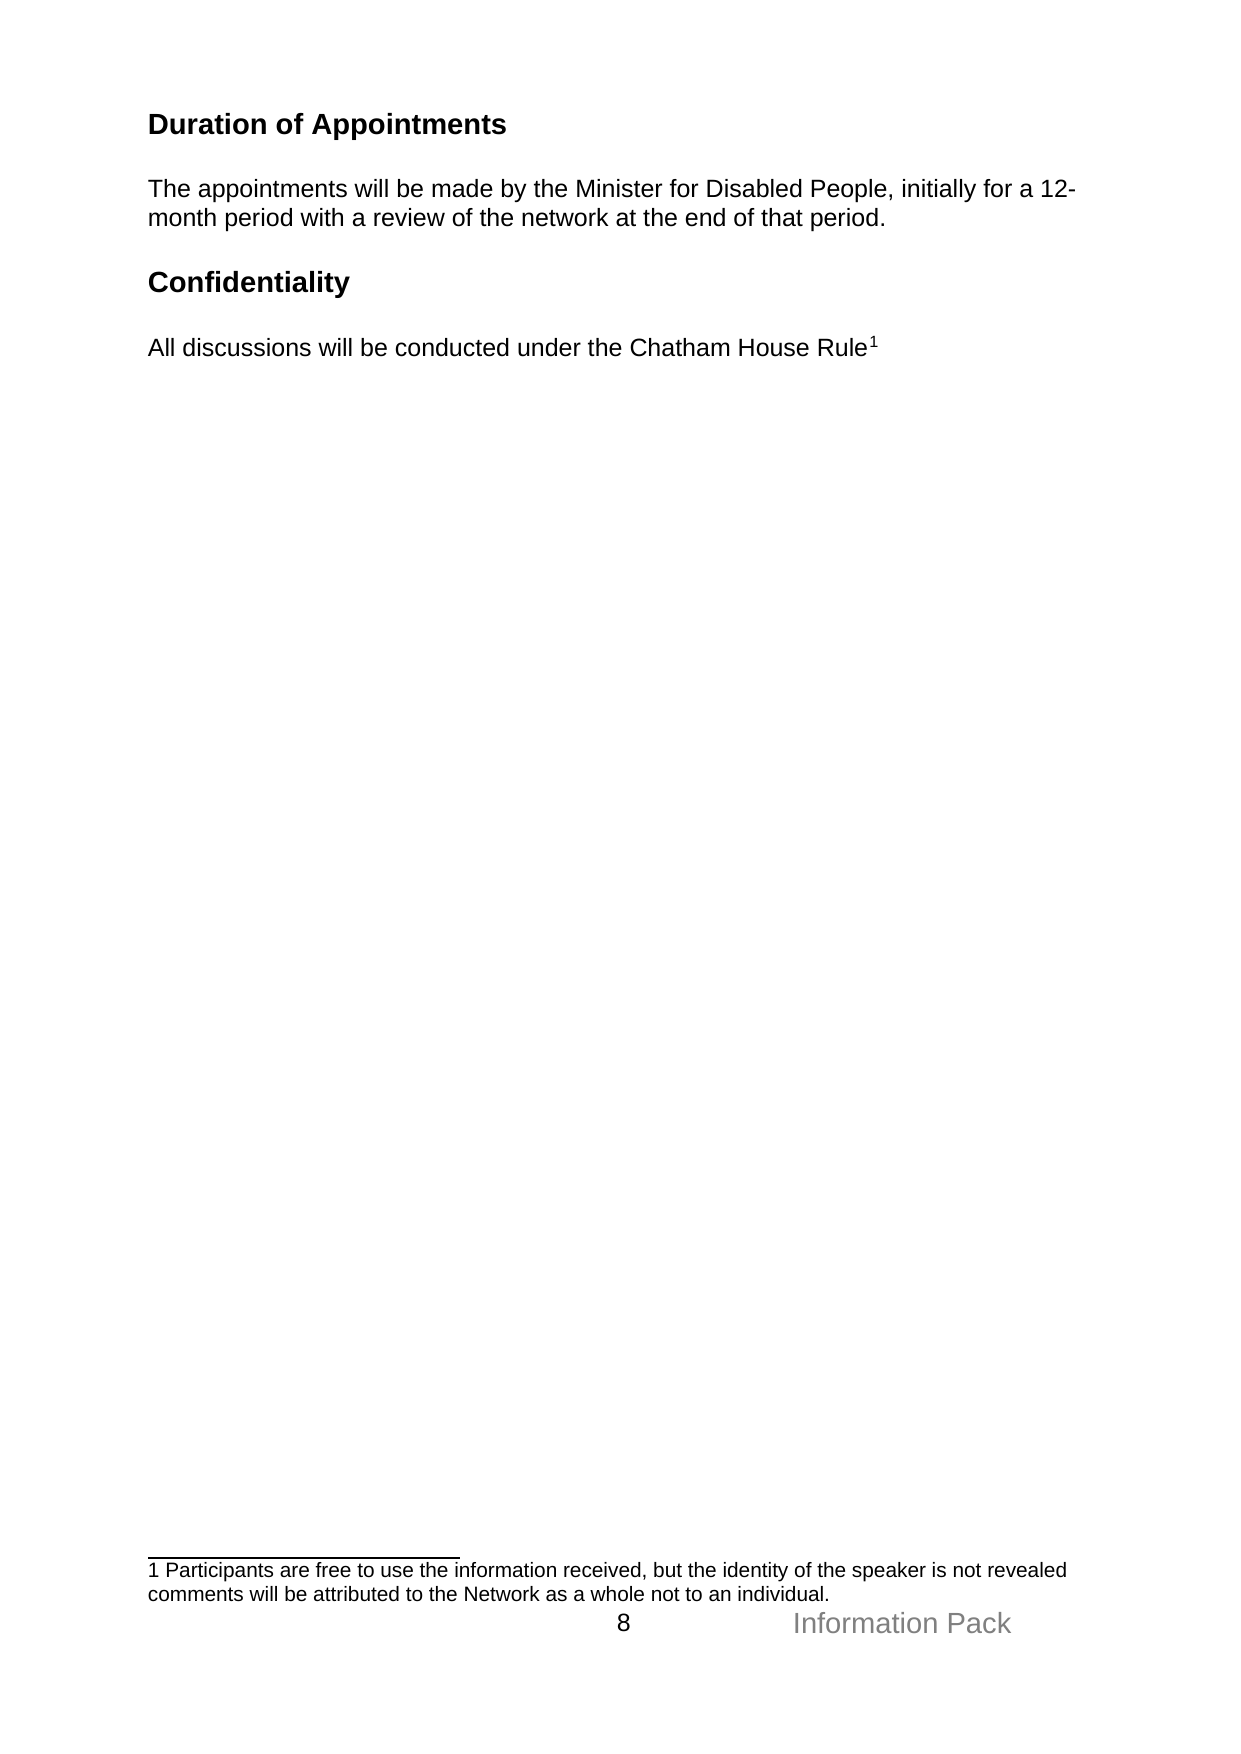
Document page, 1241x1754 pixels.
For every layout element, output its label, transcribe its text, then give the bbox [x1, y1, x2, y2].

text Participants are free to use the information received, but the identity of the speaker is not revealed comments will be attributed to the Network as a whole not to an individual. [148, 1558, 1092, 1606]
text Duration of Appointments [148, 107, 1092, 141]
text Confidentiality [148, 266, 1092, 299]
text The appointments will be made by the Minister for Disabled People, initially for a 12-month period with a review of the network at the end of that period. [148, 174, 1092, 232]
text All discussions will be conducted under the Chatham House Rule [148, 333, 1092, 361]
